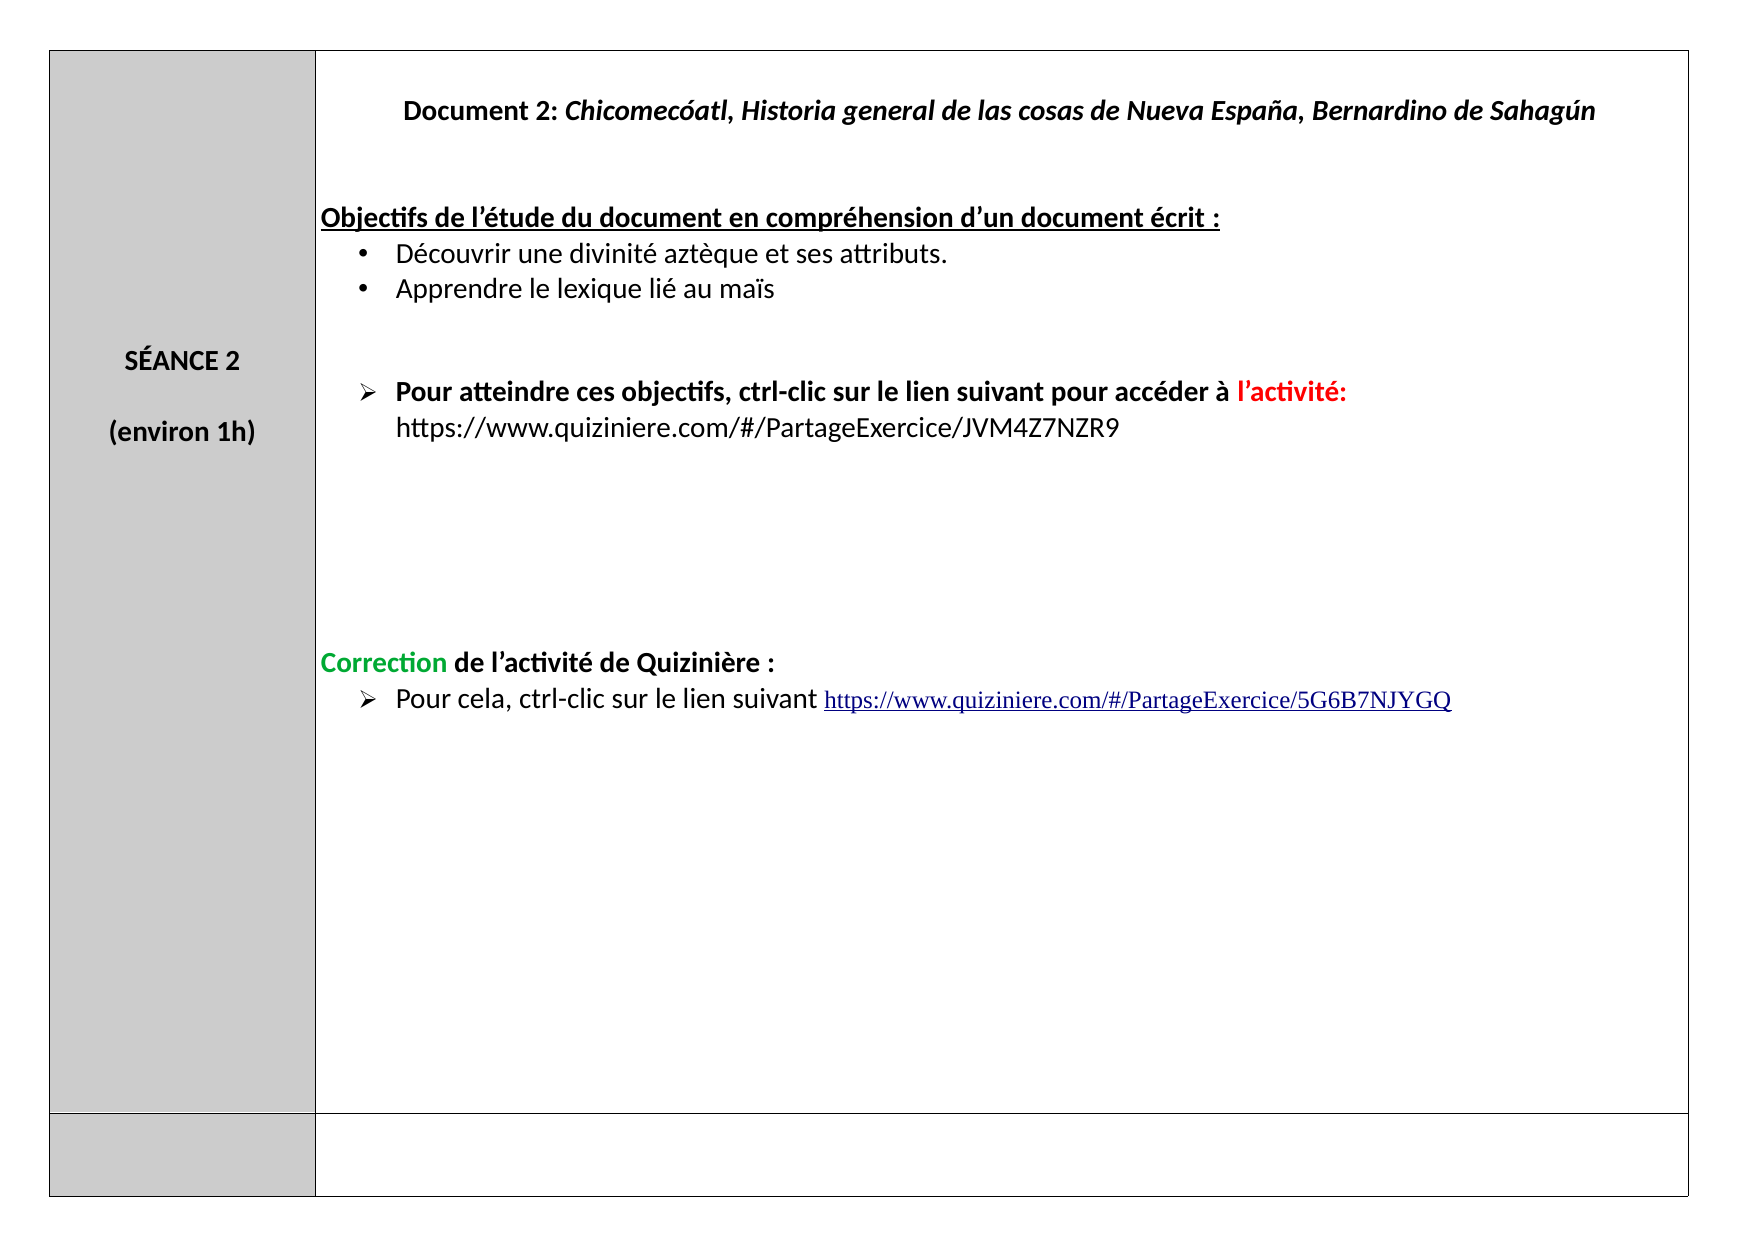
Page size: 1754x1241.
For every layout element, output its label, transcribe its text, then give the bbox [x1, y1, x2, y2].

table_cell [50, 1114, 315, 1196]
table_cell SÉANCE 2 (environ 1h) [50, 51, 315, 1112]
table_cell Document 2: Chicomecóatl, Historia general de las cosas de Nueva España, Bernardino de Sahagún Objectifs de l’étude du document en compréhension d’un document écrit : Découvrir une divinité aztèque et ses attributs. Apprendre le lexique lié au maïs Pour atteindre ces objectifs, ctrl-clic sur le lien suivant pour accéder à l’activité: https://www.quiziniere.com/#/PartageExercice/JVM4Z7NZR9 Correction de l’activité de Quizinière : Pour cela, ctrl-clic sur le lien suivant https://www.quiziniere.com/#/PartageExercice/5G6B7NJYGQ [316, 51, 1688, 1112]
table_cell [316, 1114, 1688, 1196]
